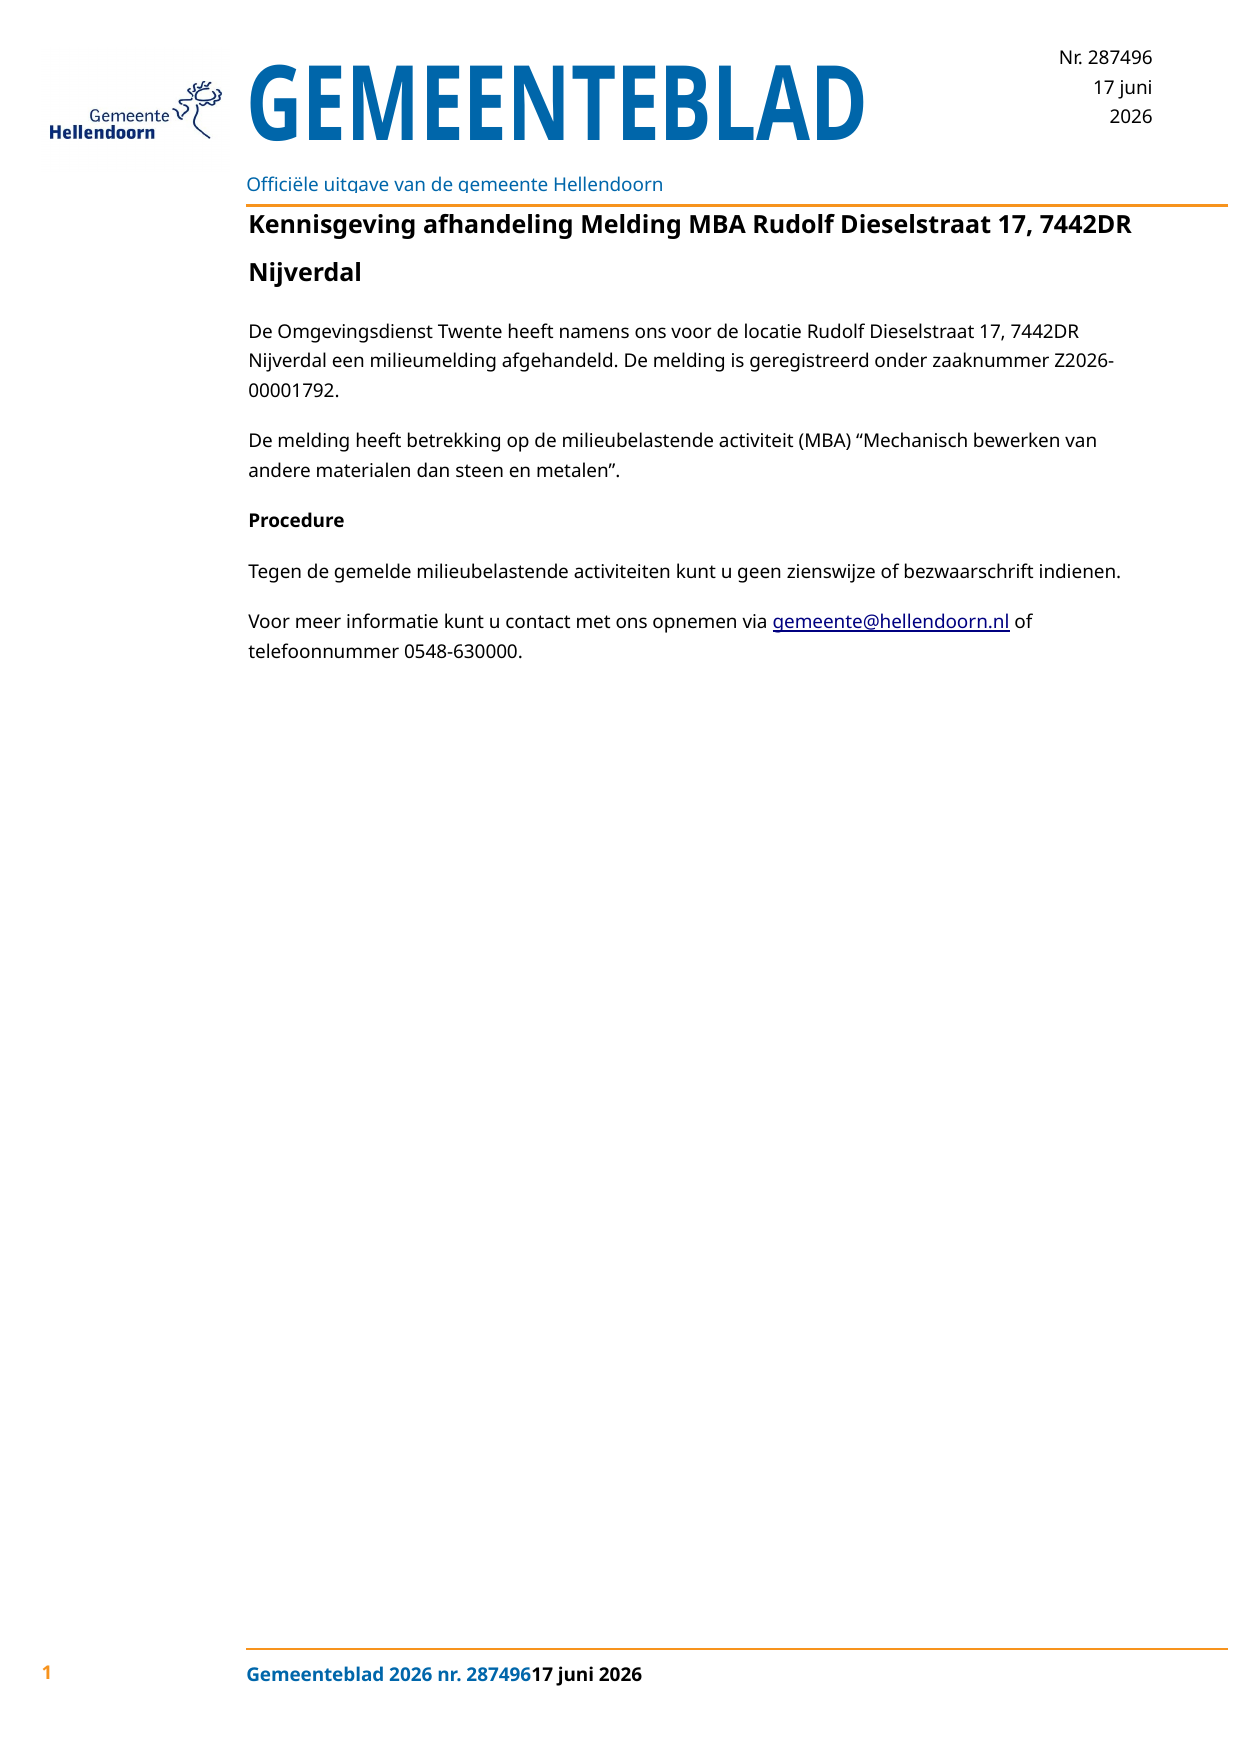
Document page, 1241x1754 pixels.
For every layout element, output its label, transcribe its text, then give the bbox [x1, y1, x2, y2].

text Voor meer informatie kunt u contact met ons opnemen via gemeente@hellendoorn.nl of telefoonnummer 0548-630000. [248, 608, 1152, 664]
text De melding heeft betrekking op de milieubelastende activiteit (MBA) “Mechanisch bewerken van andere materialen dan steen en metalen”. [248, 427, 1152, 483]
text Tegen de gemelde milieubelastende activiteiten kunt u geen zienswijze of bezwaarschrift indienen. [248, 558, 1152, 584]
text De Omgevingsdienst Twente heeft namens ons voor de locatie Rudolf Dieselstraat 17, 7442DR Nijverdal een milieumelding afgehandeld. De melding is geregistreerd onder zaaknummer Z2026-00001792. [248, 318, 1152, 403]
text Procedure [248, 507, 1152, 533]
picture [41, 47, 231, 172]
text Kennisgeving afhandeling Melding MBA Rudolf Dieselstraat 17, 7442DR Nijverdal [248, 207, 1152, 288]
